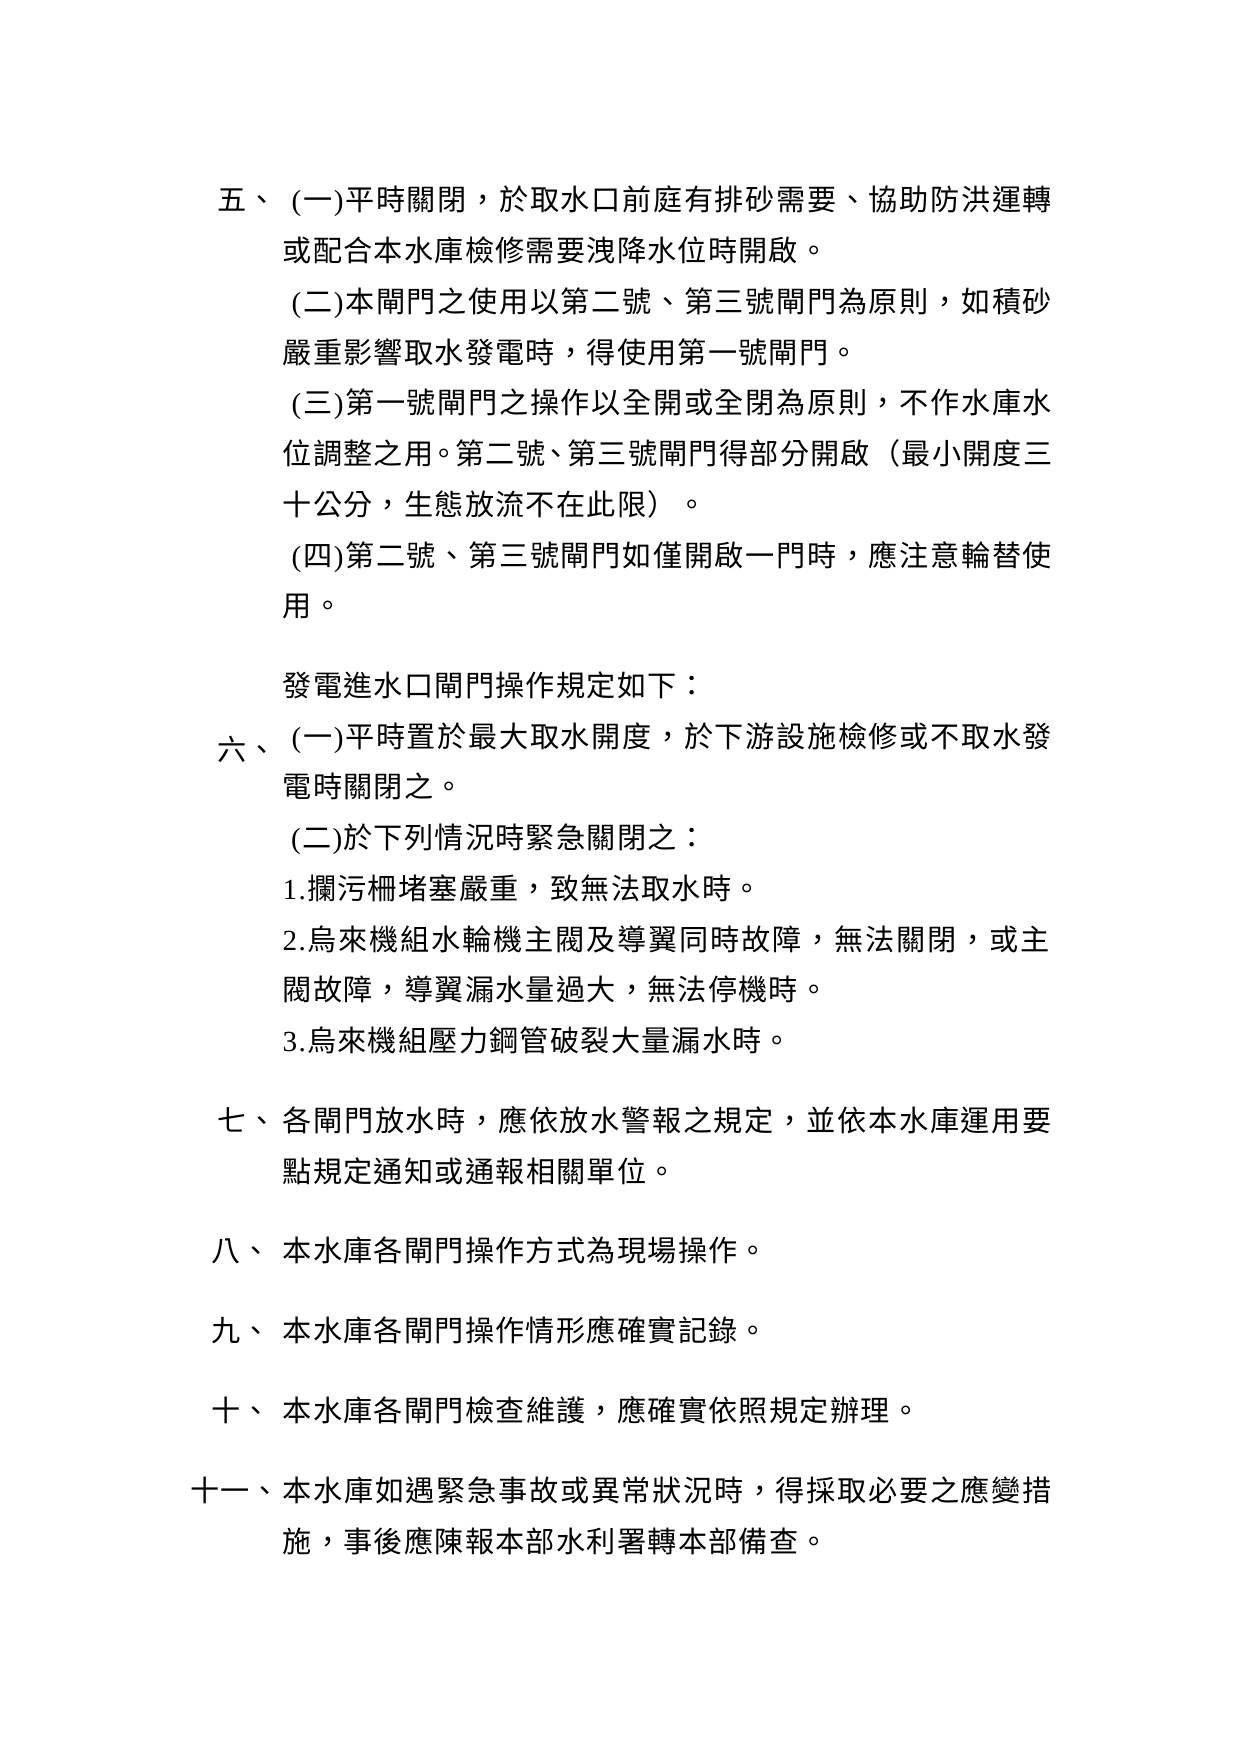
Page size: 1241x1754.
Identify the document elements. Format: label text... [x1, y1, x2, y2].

table_cell 六、 [190, 650, 282, 1085]
table_cell 本水庫如遇緊急事故或異常狀況時，得採取必要之應變措施，事後應陳報本部水利署轉本部備查。 [283, 1455, 1053, 1585]
table_cell 各閘門放水時，應依放水警報之規定，並依本水庫運用要點規定通知或通報相關單位。 [283, 1085, 1053, 1216]
table_cell 九、 [190, 1295, 282, 1375]
table_cell (一)平時關閉，於取水口前庭有排砂需要、協助防洪運轉或配合本水庫檢修需要洩降水位時開啟。 (二)本閘門之使用以第二號、第三號閘門為原則，如積砂嚴重影響取水發電時，得使用第一號閘門。 (三)第一號閘門之操作以全開或全閉為原則，不作水庫水位調整之用。第二號、第三號閘門得部分開啟（最小開度三十公分，生態放流不在此限）。 (四)第二號、第三號閘門如僅開啟一門時，應注意輪替使用。 [283, 165, 1053, 650]
table_cell 十、 [190, 1375, 282, 1455]
table_cell 發電進水口閘門操作規定如下： (一)平時置於最大取水開度，於下游設施檢修或不取水發電時關閉之。 (二)於下列情況時緊急關閉之： 1.攔污柵堵塞嚴重，致無法取水時。 2.烏來機組水輪機主閥及導翼同時故障，無法關閉，或主閥故障，導翼漏水量過大，無法停機時。 3.烏來機組壓力鋼管破裂大量漏水時。 [283, 650, 1053, 1085]
table_cell 本水庫各閘門檢查維護，應確實依照規定辦理。 [283, 1375, 1053, 1455]
table_cell 八、 [190, 1216, 282, 1295]
table_cell 本水庫各閘門操作情形應確實記錄。 [283, 1295, 1053, 1375]
table_cell 七、 [190, 1085, 282, 1216]
table_cell 本水庫各閘門操作方式為現場操作。 [283, 1216, 1053, 1295]
table_cell 五、 [190, 165, 282, 650]
table_cell 十一、 [190, 1455, 282, 1585]
